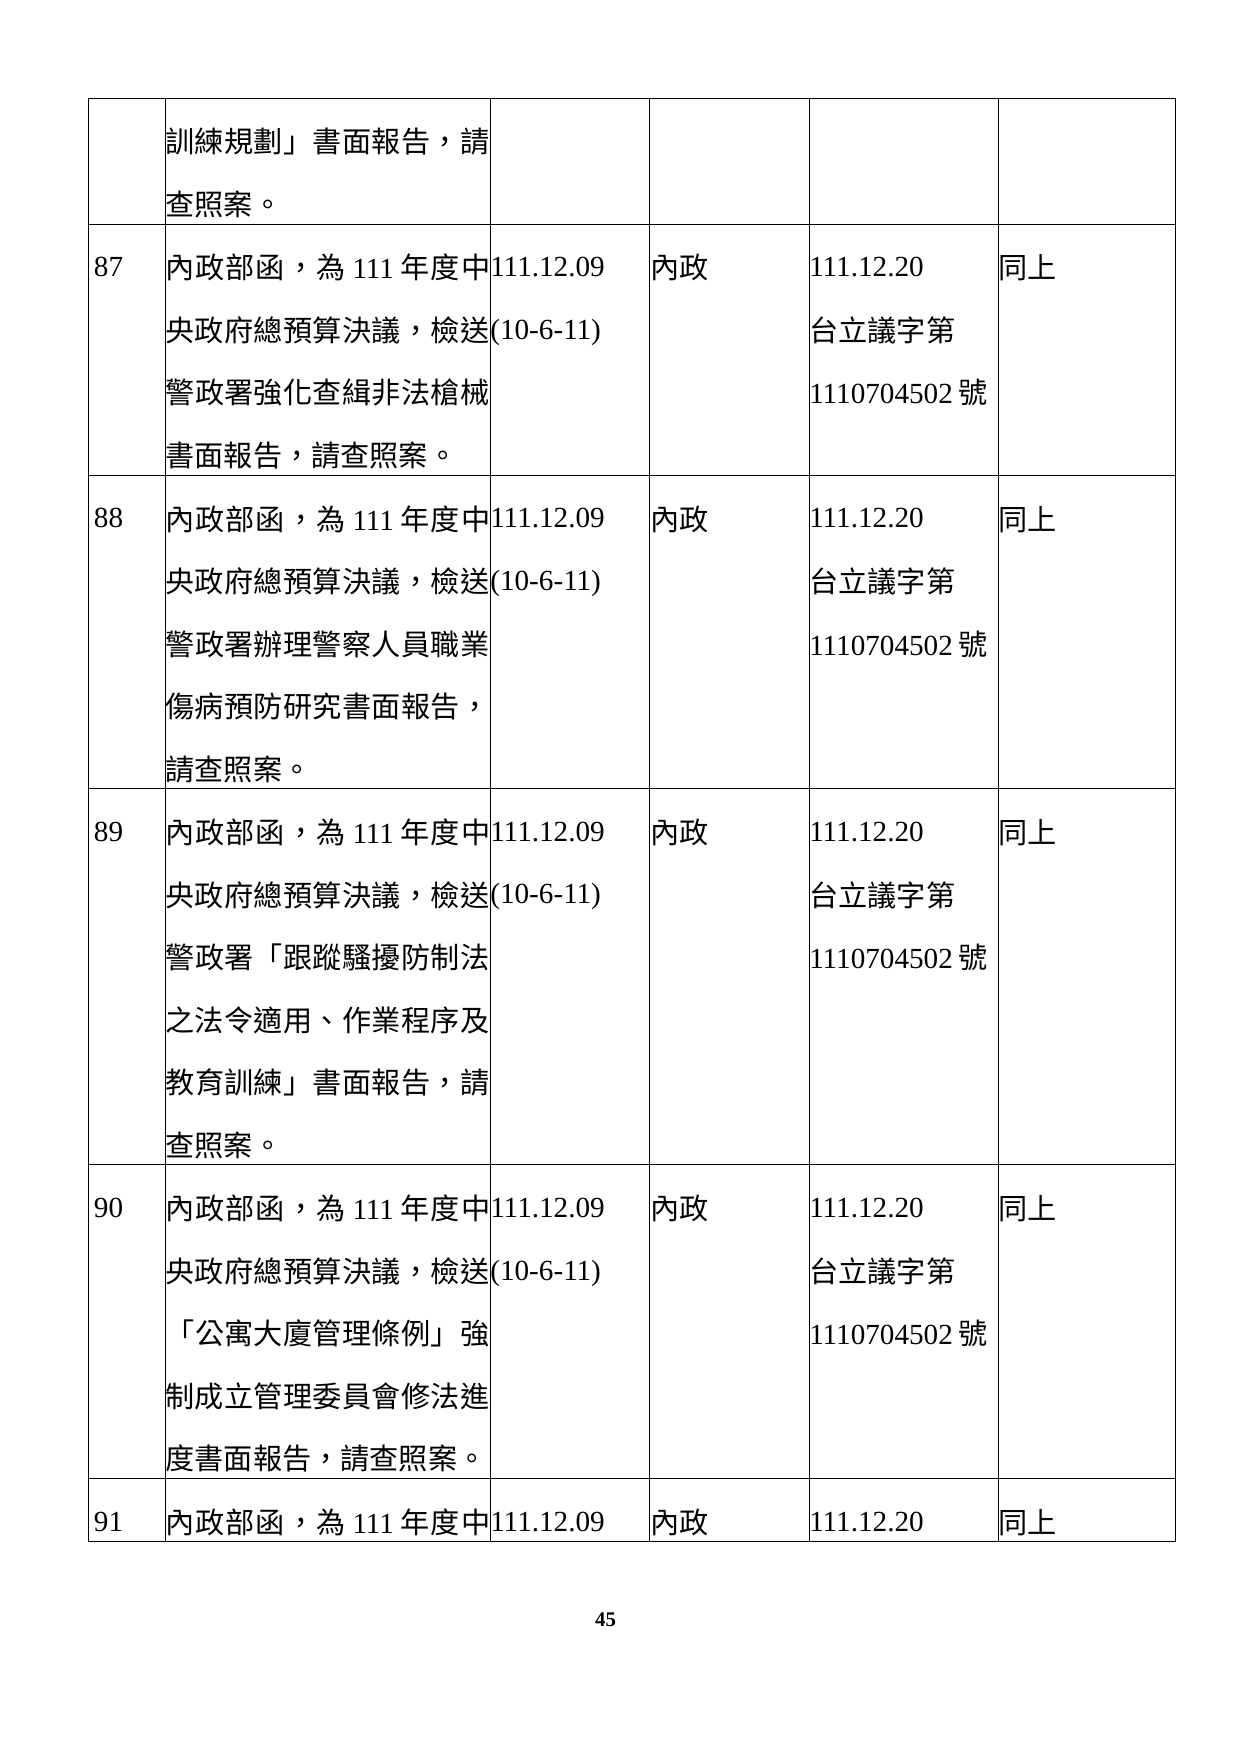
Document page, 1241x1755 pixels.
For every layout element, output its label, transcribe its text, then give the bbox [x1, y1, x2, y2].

table_cell 同上 [999, 1165, 1175, 1478]
table_cell [491, 99, 649, 223]
table_cell 111.12.09 [491, 1479, 649, 1541]
table_cell [89, 476, 165, 788]
table_cell 同上 [999, 789, 1175, 1164]
table_cell 111.12.20 台立議字第1110704502號 [810, 1165, 998, 1478]
table_cell 111.12.09 (10-6-11) [491, 1165, 649, 1478]
table_cell 同上 [999, 225, 1175, 474]
table_cell 同上 [999, 476, 1175, 788]
table_cell 內政部函，為111年度中央政府總預算決議，檢送「公寓大廈管理條例」強制成立管理委員會修法進度書面報告，請查照案。 [166, 1165, 490, 1478]
table_cell 內政 [650, 1479, 809, 1541]
table_cell 內政部函，為111年度中央政府總預算決議，檢送警政署「跟蹤騷擾防制法之法令適用、作業程序及教育訓練」書面報告，請查照案。 [166, 789, 490, 1164]
table_cell 111.12.20 台立議字第1110704502號 [810, 225, 998, 474]
table_cell [89, 1165, 165, 1478]
table_cell [650, 99, 809, 223]
table_cell 訓練規劃」書面報告，請查照案。 [166, 99, 490, 223]
table_cell 111.12.09 (10-6-11) [491, 789, 649, 1164]
table_cell [89, 1479, 165, 1541]
table_cell 內政 [650, 476, 809, 788]
table_cell 內政部函，為111年度中 [166, 1479, 490, 1541]
table_cell 同上 [999, 1479, 1175, 1541]
table_cell 內政部函，為111年度中央政府總預算決議，檢送警政署辦理警察人員職業傷病預防研究書面報告，請查照案。 [166, 476, 490, 788]
table_cell 111.12.09 (10-6-11) [491, 476, 649, 788]
table_cell 111.12.20 台立議字第1110704502號 [810, 789, 998, 1164]
table_cell 內政 [650, 1165, 809, 1478]
table_cell [999, 99, 1175, 223]
table_cell [89, 225, 165, 474]
table_cell 內政 [650, 225, 809, 474]
table_cell 111.12.09 (10-6-11) [491, 225, 649, 474]
table_cell 內政 [650, 789, 809, 1164]
table_cell [810, 99, 998, 223]
table_cell 內政部函，為111年度中央政府總預算決議，檢送警政署強化查緝非法槍械書面報告，請查照案。 [166, 225, 490, 474]
table_cell [89, 99, 165, 223]
table_cell 111.12.20 台立議字第1110704502號 [810, 476, 998, 788]
table_cell [89, 789, 165, 1164]
table_cell 111.12.20 [810, 1479, 998, 1541]
